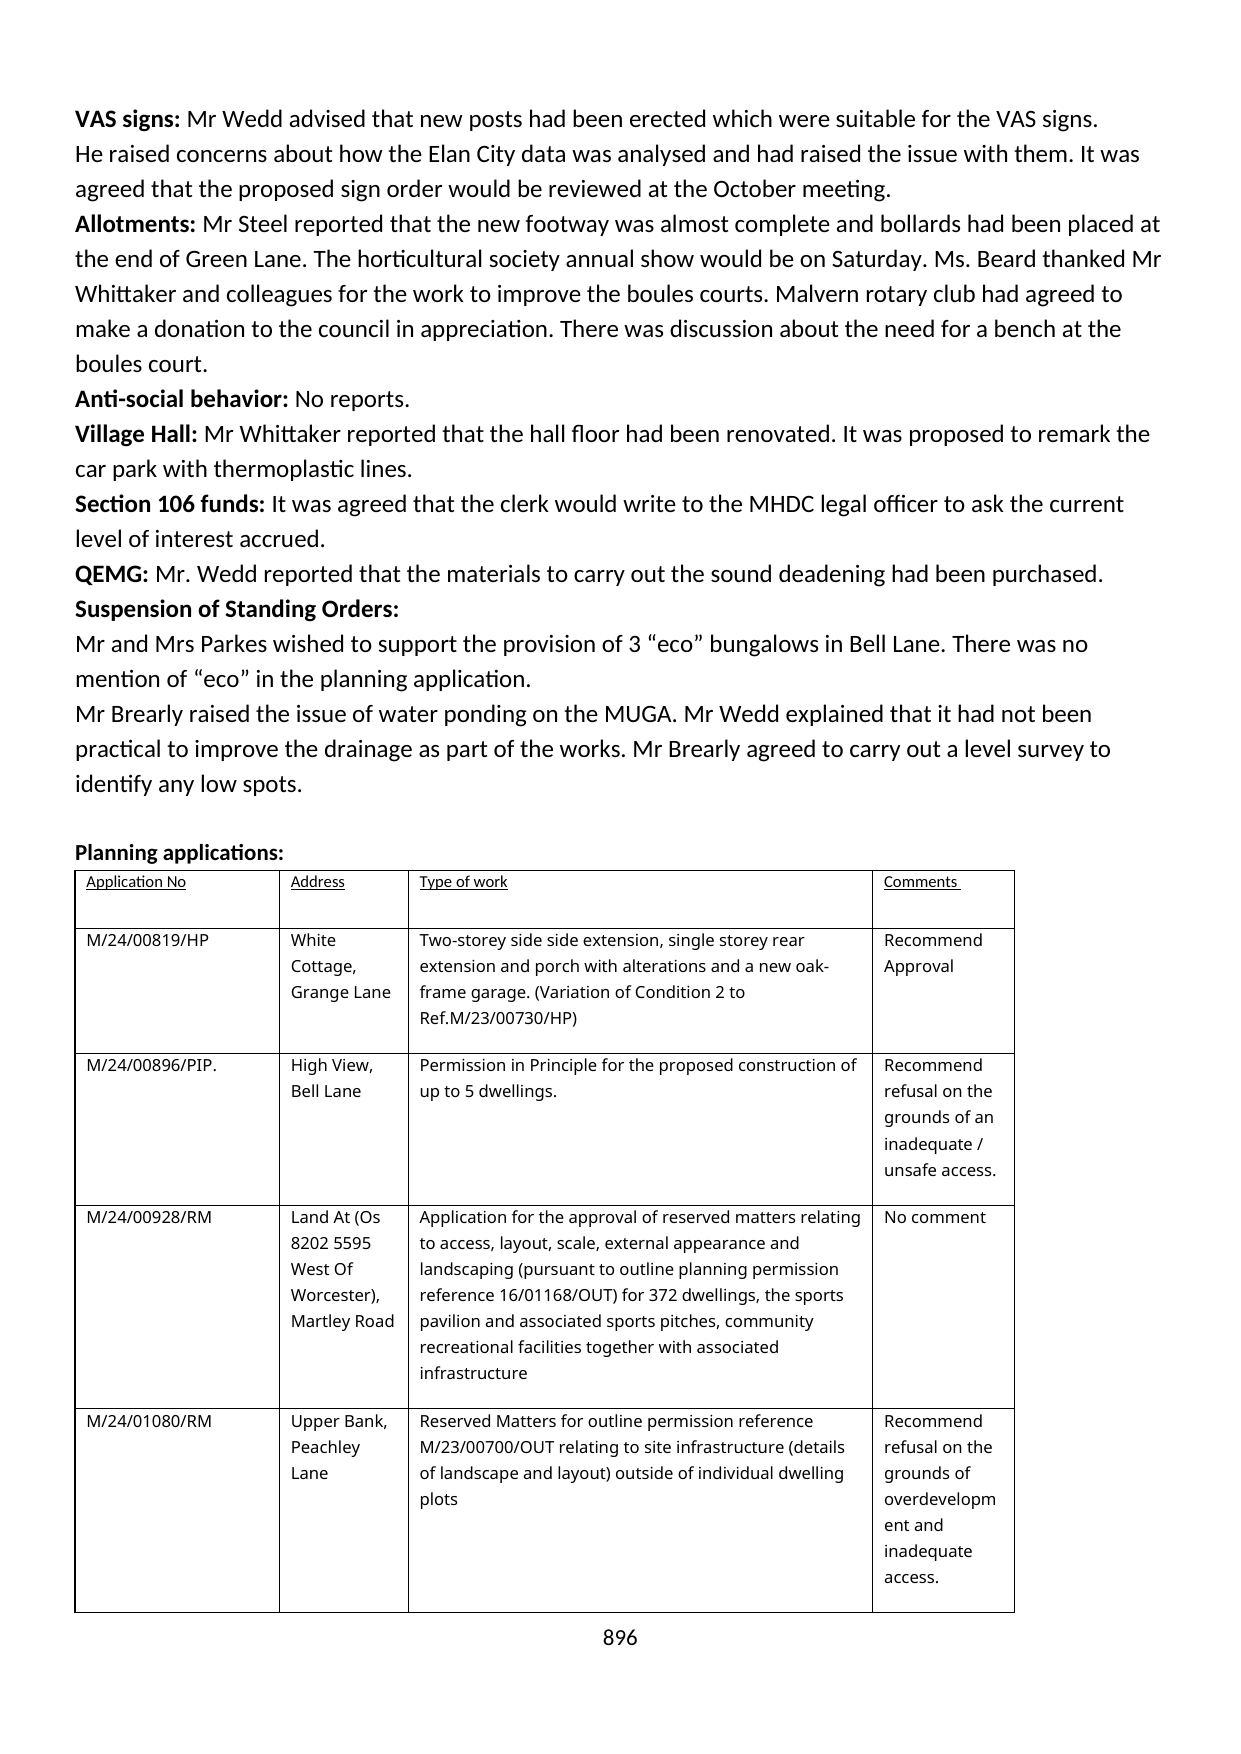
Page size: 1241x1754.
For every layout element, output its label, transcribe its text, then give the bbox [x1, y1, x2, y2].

table_cell M/24/01080/RM [76, 1409, 279, 1612]
table_cell Permission in Principle for the proposed construction of up to 5 dwellings. [409, 1054, 872, 1204]
text Suspension of Standing Orders: [75, 593, 1165, 623]
table_cell Reserved Matters for outline permission reference M/23/00700/OUT relating to site infrastructure (details of landscape and layout) outside of individual dwelling plots [409, 1409, 872, 1612]
table_cell M/24/00896/PIP. [76, 1054, 279, 1204]
text Mr and Mrs Parkes wished to support the provision of 3 “eco” bungalows in Bell Lane. There was no mention of “eco” in the planning application. [75, 628, 1165, 693]
table_cell White Cottage, Grange Lane [280, 929, 408, 1053]
table_cell M/24/00819/HP [76, 929, 279, 1053]
text Anti-social behavior: No reports. [75, 383, 1165, 413]
table_header Comments [873, 871, 1014, 927]
table_cell Recommend refusal on the grounds of overdevelopment and inadequate access. [873, 1409, 1014, 1612]
table_cell Application for the approval of reserved matters relating to access, layout, scale, external appearance and landscaping (pursuant to outline planning permission reference 16/01168/OUT) for 372 dwellings, the sports pavilion and associated sports pitches, community recreational facilities together with associated infrastructure [409, 1206, 872, 1408]
table_cell Recommend refusal on the grounds of an inadequate / unsafe access. [873, 1054, 1014, 1204]
table_header Type of work [409, 871, 872, 927]
table_cell No comment [873, 1206, 1014, 1408]
table_header Address [280, 871, 408, 927]
table_cell Recommend Approval [873, 929, 1014, 1053]
text Allotments: Mr Steel reported that the new footway was almost complete and bollards had been placed at the end of Green Lane. The horticultural society annual show would be on Saturday. Ms. Beard thanked Mr Whittaker and colleagues for the work to improve the boules courts. Malvern rotary club had agreed to make a donation to the council in appreciation. There was discussion about the need for a bench at the boules court. [75, 208, 1165, 378]
table_header Application No [76, 871, 279, 927]
text Section 106 funds: It was agreed that the clerk would write to the MHDC legal officer to ask the current level of interest accrued. [75, 488, 1165, 553]
text Village Hall: Mr Whittaker reported that the hall floor had been renovated. It was proposed to remark the car park with thermoplastic lines. [75, 418, 1165, 483]
text Planning applications: [75, 838, 1165, 866]
table_cell Upper Bank, Peachley Lane [280, 1409, 408, 1612]
table_cell Land At (Os 8202 5595 West Of Worcester), Martley Road [280, 1206, 408, 1408]
text QEMG: Mr. Wedd reported that the materials to carry out the sound deadening had been purchased. [75, 558, 1165, 588]
text He raised concerns about how the Elan City data was analysed and had raised the issue with them. It was agreed that the proposed sign order would be reviewed at the October meeting. [75, 138, 1165, 203]
text Mr Brearly raised the issue of water ponding on the MUGA. Mr Wedd explained that it had not been practical to improve the drainage as part of the works. Mr Brearly agreed to carry out a level survey to identify any low spots. [75, 698, 1165, 798]
table_cell High View, Bell Lane [280, 1054, 408, 1204]
table_cell Two-storey side side extension, single storey rear extension and porch with alterations and a new oak-frame garage. (Variation of Condition 2 to Ref.M/23/00730/HP) [409, 929, 872, 1053]
table_cell M/24/00928/RM [76, 1206, 279, 1408]
text VAS signs: Mr Wedd advised that new posts had been erected which were suitable for the VAS signs. [75, 103, 1165, 133]
